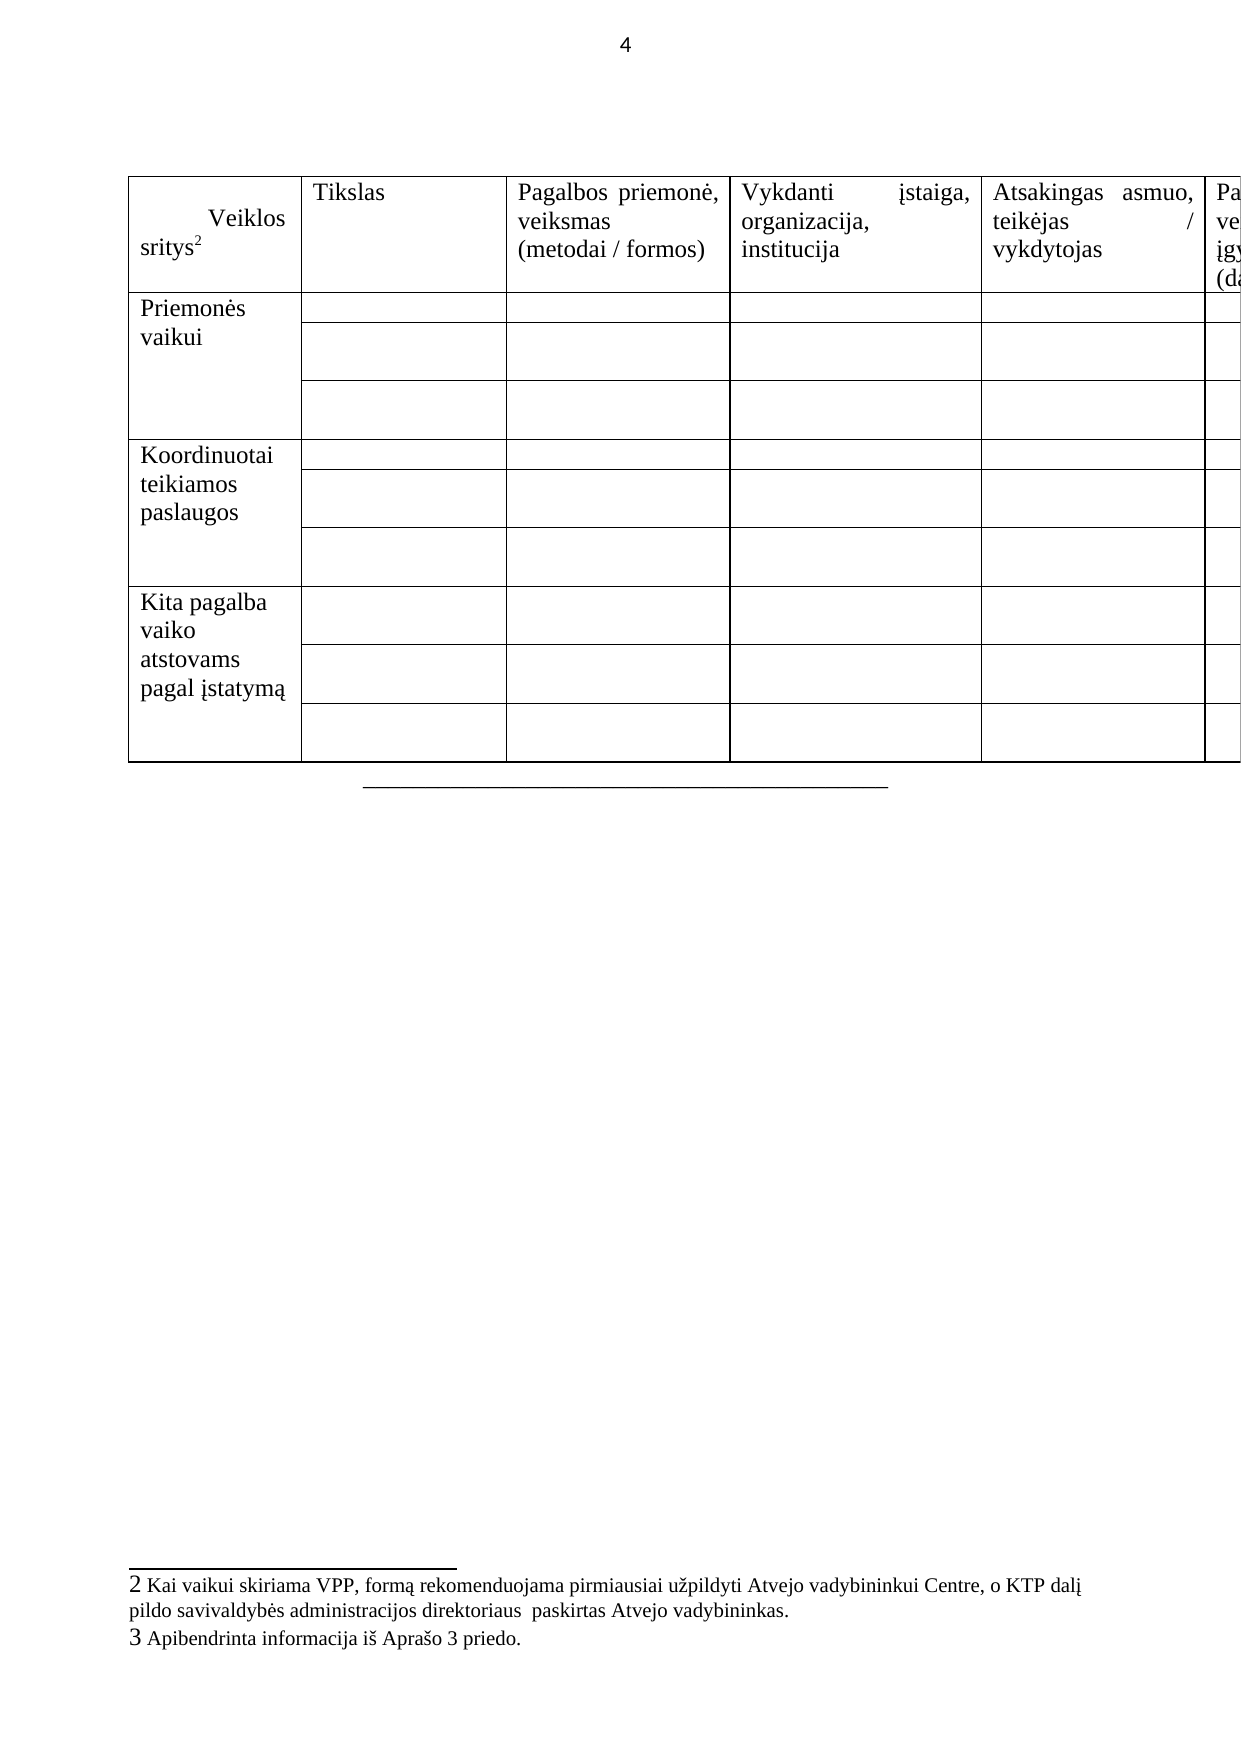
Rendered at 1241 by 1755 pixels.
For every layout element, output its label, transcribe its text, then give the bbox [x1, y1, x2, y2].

table_cell [982, 704, 1204, 761]
table_cell Kita pagalba vaiko atstovams pagal įstatymą [129, 587, 301, 761]
table_cell [982, 645, 1204, 703]
table_cell [1206, 293, 1240, 322]
table_header Atsakingas asmuo, teikėjas / vykdytojas [982, 177, 1204, 292]
text __________________________________________ [129, 763, 1122, 791]
table_cell [507, 704, 729, 761]
table_cell [1206, 528, 1240, 586]
table_cell [302, 470, 506, 527]
table_cell [1206, 323, 1240, 380]
table_cell [302, 381, 506, 439]
table_cell [507, 587, 729, 644]
table_cell [1206, 587, 1240, 644]
table_cell [1206, 440, 1240, 469]
table_header Pagalbos priemonės, veiksmo įgyvendinimo data (dažnumas) [1206, 177, 1240, 292]
table_cell [302, 587, 506, 644]
table_cell [731, 381, 981, 439]
table_cell [982, 587, 1204, 644]
table_cell [507, 381, 729, 439]
table_cell Koordinuotai teikiamos paslaugos [129, 440, 301, 586]
table_cell [507, 293, 729, 322]
table_header Tikslas [302, 177, 506, 292]
table_cell [302, 293, 506, 322]
table_cell [982, 528, 1204, 586]
table_cell [731, 440, 981, 469]
table_cell [982, 470, 1204, 527]
table_cell [1206, 381, 1240, 439]
table_cell [302, 704, 506, 761]
table_header Vykdanti įstaiga, organizacija, institucija [731, 177, 981, 292]
table_cell [507, 645, 729, 703]
table_cell [731, 293, 981, 322]
table_cell [731, 470, 981, 527]
table_cell [507, 440, 729, 469]
table_cell [1206, 470, 1240, 527]
table_cell [731, 528, 981, 586]
table_cell [507, 470, 729, 527]
table_cell [731, 323, 981, 380]
table_cell [982, 440, 1204, 469]
table_cell [1206, 704, 1240, 761]
table_cell [731, 704, 981, 761]
table_cell [507, 528, 729, 586]
table_cell [302, 440, 506, 469]
table_cell [982, 381, 1204, 439]
table_header Veiklos sritys [129, 177, 301, 292]
table_cell [507, 323, 729, 380]
table_cell [731, 587, 981, 644]
table_cell [302, 645, 506, 703]
table_cell [302, 528, 506, 586]
table_header Pagalbos priemonė, veiksmas (metodai / formos) [507, 177, 729, 292]
table_cell [1206, 645, 1240, 703]
table_cell [982, 323, 1204, 380]
table_cell Priemonės vaikui [129, 293, 301, 439]
table_cell [302, 323, 506, 380]
table_cell [982, 293, 1204, 322]
table_cell [731, 645, 981, 703]
